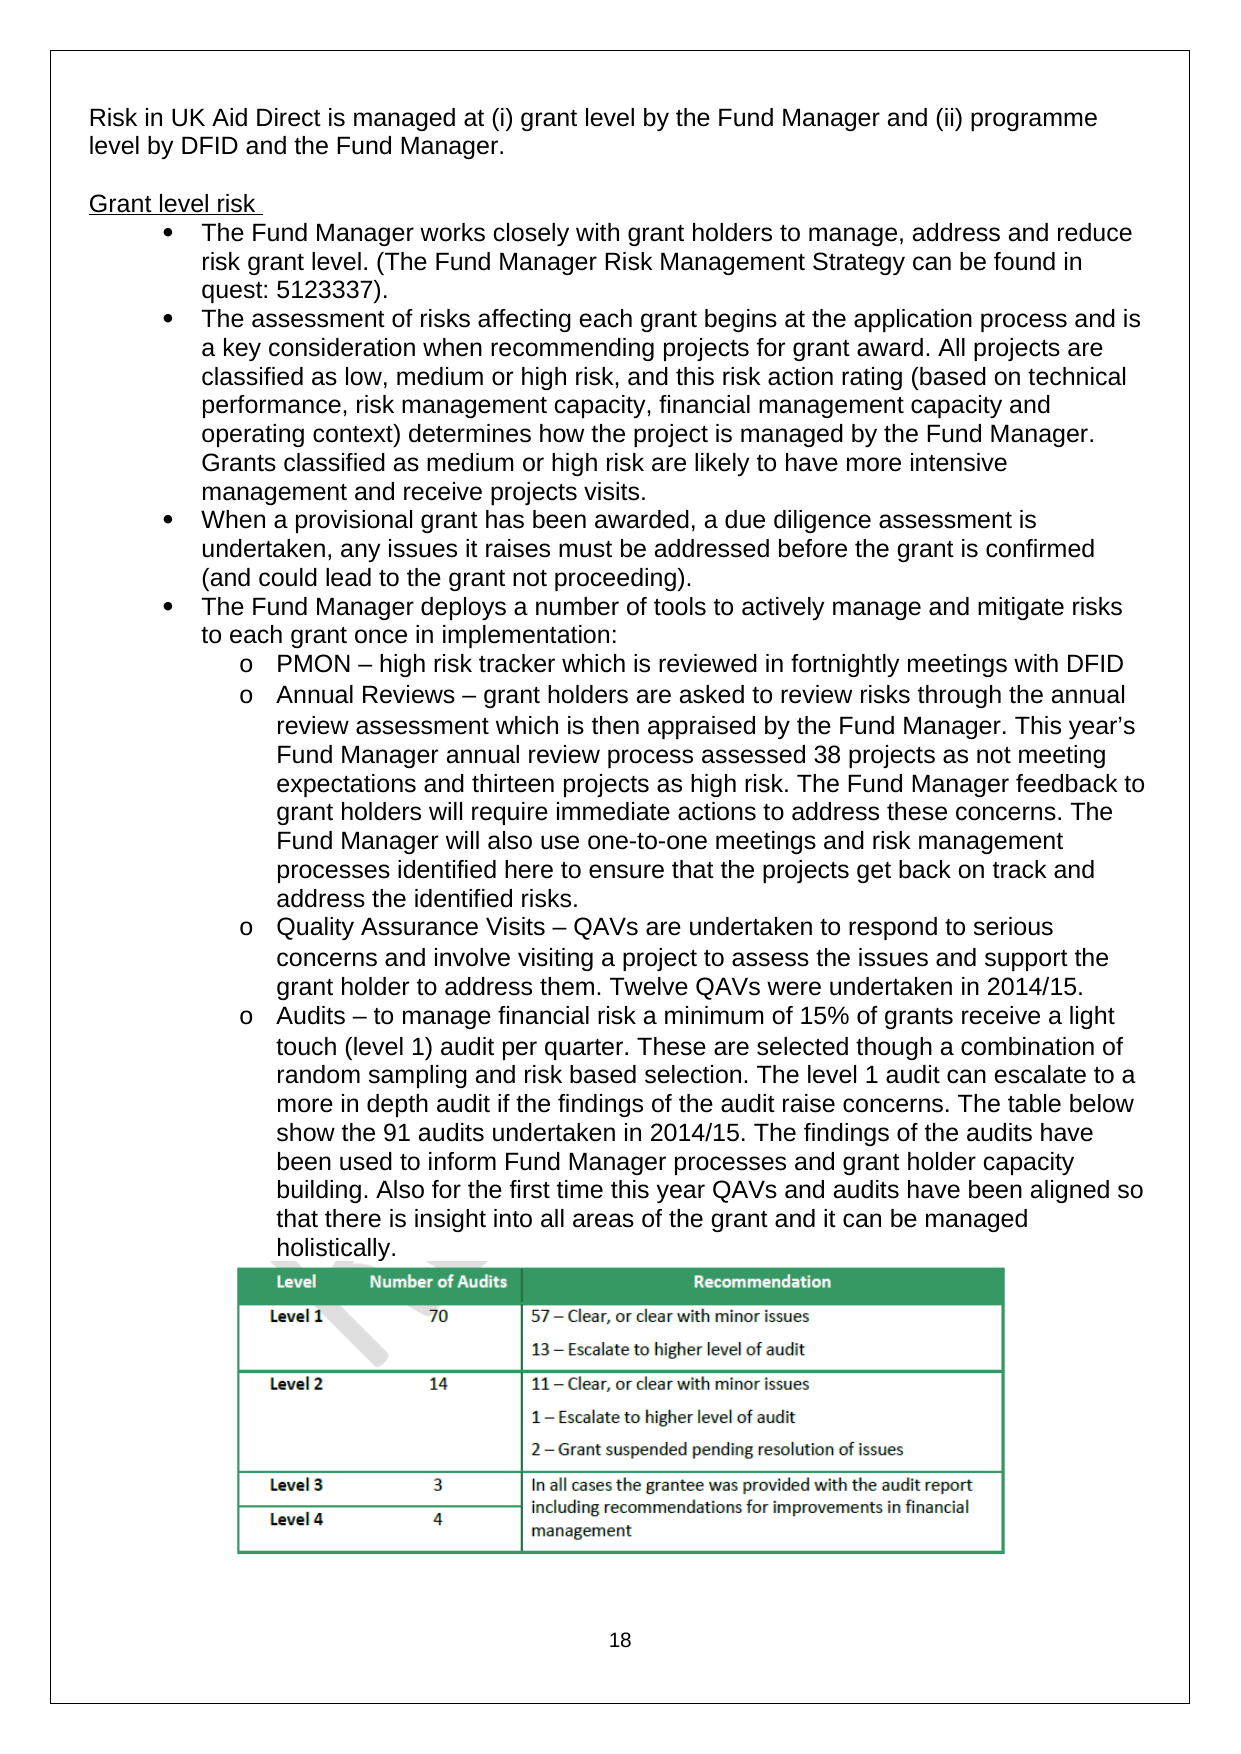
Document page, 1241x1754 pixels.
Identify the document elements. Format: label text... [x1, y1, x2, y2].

list The Fund Manager deploys a number of tools to actively manage and mitigate risks to each grant once in implementation: [164, 592, 1152, 649]
list Audits – to manage financial risk a minimum of 15% of grants receive a light touch (level 1) audit per quarter. These are selected though a combination of random sampling and risk based selection. The level 1 audit can escalate to a more in depth audit if the findings of the audit raise concerns. The table below show the 91 audits undertaken in 2014/15. The findings of the audits have been used to inform Fund Manager processes and grant holder capacity building. Also for the first time this year QAVs and audits have been aligned so that there is insight into all areas of the grant and it can be managed holistically. [239, 1001, 1152, 1262]
list Quality Assurance Visits – QAVs are undertaken to respond to serious concerns and involve visiting a project to assess the issues and support the grant holder to address them. Twelve QAVs were undertaken in 2014/15. [239, 912, 1152, 1001]
list When a provisional grant has been awarded, a due diligence assessment is undertaken, any issues it raises must be addressed before the grant is confirmed (and could lead to the grant not proceeding). [164, 505, 1152, 592]
text Risk in UK Aid Direct is managed at (i) grant level by the Fund Manager and (ii) programme level by DFID and the Fund Manager. [89, 103, 1152, 160]
list PMON – high risk tracker which is reviewed in fortnightly meetings with DFID [239, 649, 1152, 680]
list The Fund Manager works closely with grant holders to manage, address and reduce risk grant level. (The Fund Manager Risk Management Strategy can be found in quest: 5123337). [164, 218, 1152, 304]
list The assessment of risks affecting each grant begins at the application process and is a key consideration when recommending projects for grant award. All projects are classified as low, medium or high risk, and this risk action rating (based on technical performance, risk management capacity, financial management capacity and operating context) determines how the project is managed by the Fund Manager. Grants classified as medium or high risk are likely to have more intensive management and receive projects visits. [164, 304, 1152, 505]
text Grant level risk [89, 189, 1152, 218]
list Annual Reviews – grant holders are asked to review risks through the annual review assessment which is then appraised by the Fund Manager. This year’s Fund Manager annual review process assessed 38 projects as not meeting expectations and thirteen projects as high risk. The Fund Manager feedback to grant holders will require immediate actions to address these concerns. The Fund Manager will also use one-to-one meetings and risk management processes identified here to ensure that the projects get back on track and address the identified risks. [239, 680, 1152, 912]
